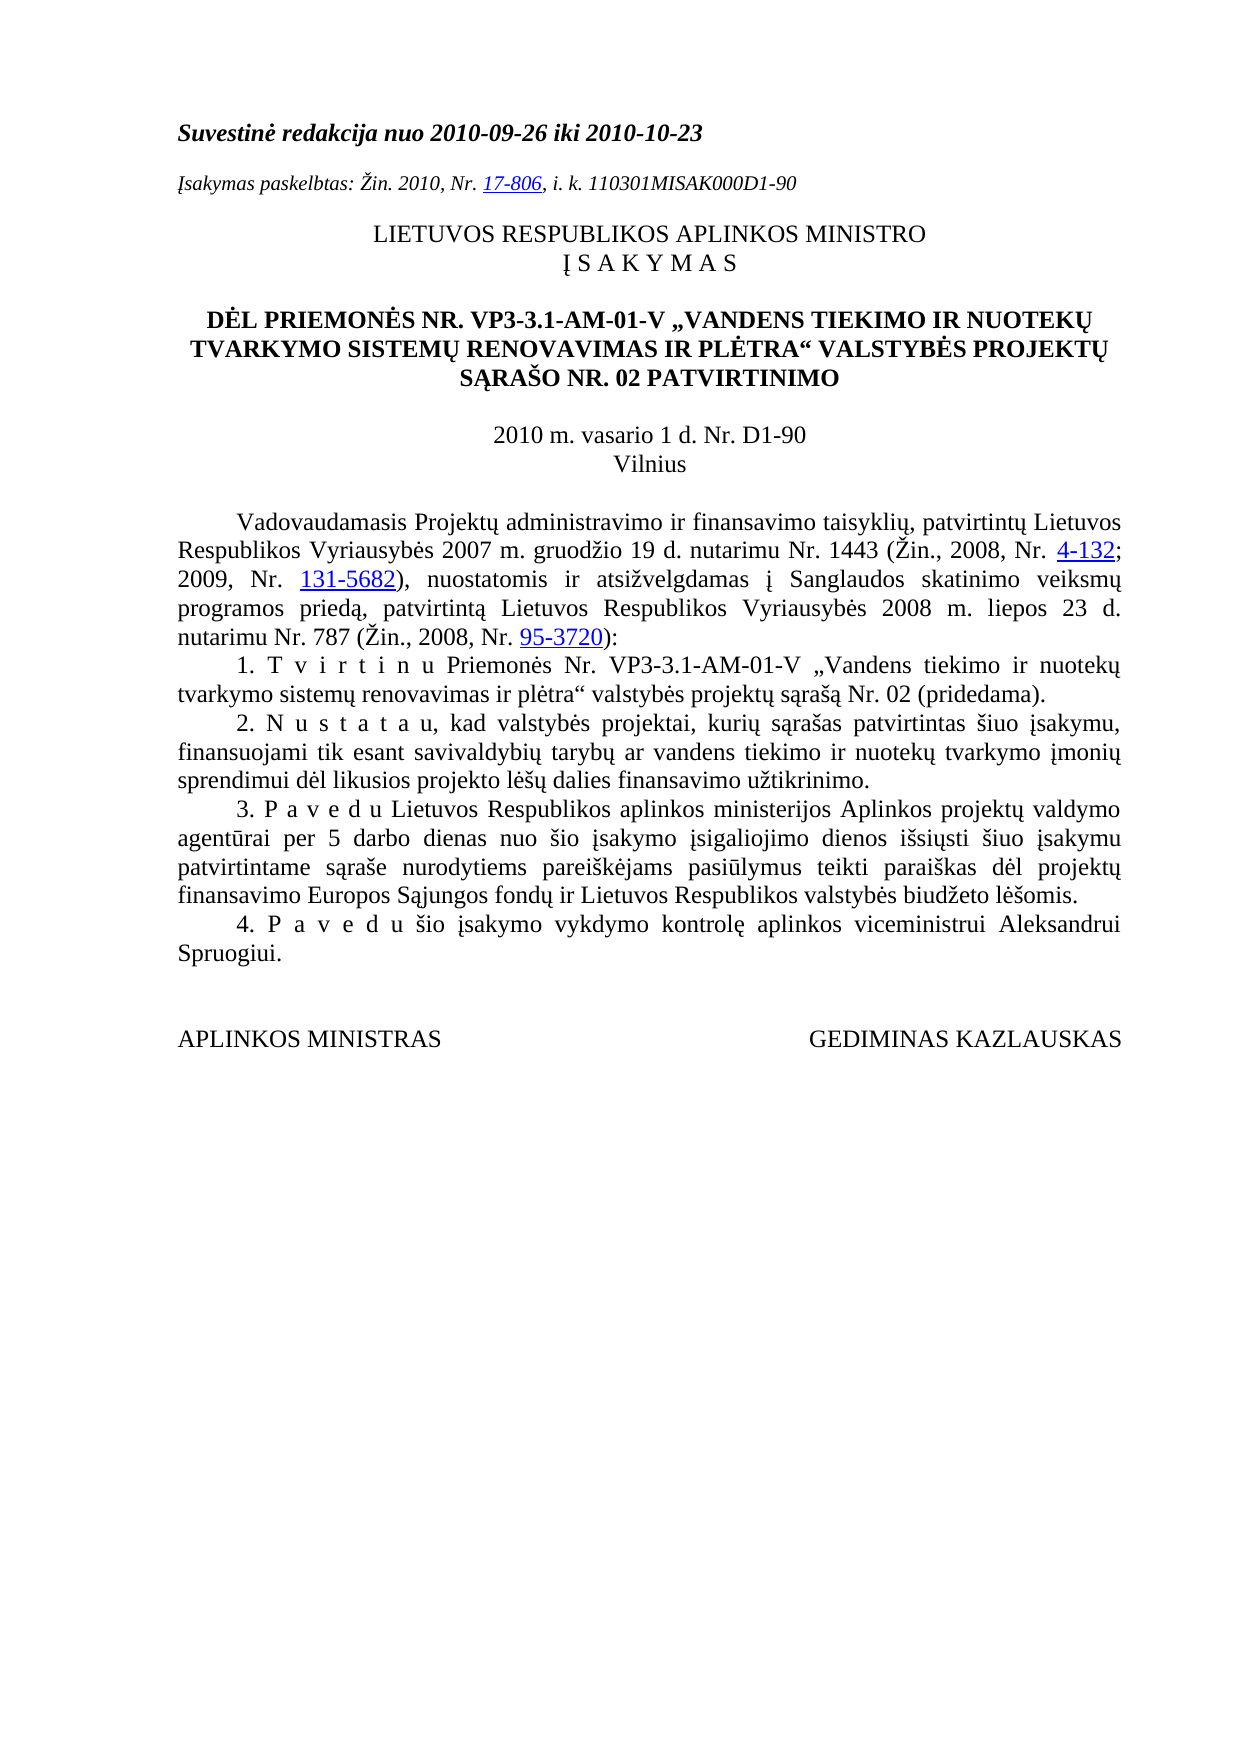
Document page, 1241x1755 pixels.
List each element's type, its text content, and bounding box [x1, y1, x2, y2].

text DĖL PRIEMONĖS Nr. VP3-3.1-AM-01-V „VANDENS TIEKIMO IR NUOTEKŲ TVARKYMO SISTEMŲ RENOVAVIMAS IR PLĖTRA“ VALSTYBĖS PROJEKTŲ SĄRAŠO Nr. 02 PATVIRTINIMO [177, 305, 1122, 392]
text 2010 m. vasario 1 d. Nr. D1-90 [177, 420, 1122, 449]
text Įsakymas paskelbtas: Žin. 2010, Nr. 17-806, i. k. 110301MISAK000D1-90 [177, 171, 1122, 195]
text Aplinkos ministras Gediminas Kazlauskas [177, 1024, 1122, 1053]
text 1. T v i r t i n u Priemonės Nr. VP3-3.1-AM-01-V „Vandens tiekimo ir nuotekų tvarkymo sistemų renovavimas ir plėtra“ valstybės projektų sąrašą Nr. 02 (pridedama). [177, 650, 1122, 708]
text Suvestinė redakcija nuo 2010-09-26 iki 2010-10-23 [177, 118, 1122, 147]
text 4. P a v e d u šio įsakymo vykdymo kontrolę aplinkos viceministrui Aleksandrui Spruogiui. [177, 909, 1122, 967]
text LIETUVOS RESPUBLIKOS APLINKOS MINISTRO [177, 219, 1122, 248]
text Vadovaudamasis Projektų administravimo ir finansavimo taisyklių, patvirtintų Lietuvos Respublikos Vyriausybės 2007 m. gruodžio 19 d. nutarimu Nr. 1443 (Žin., 2008, Nr. 4-132; 2009, Nr. 131-5682), nuostatomis ir atsižvelgdamas į Sanglaudos skatinimo veiksmų programos priedą, patvirtintą Lietuvos Respublikos Vyriausybės 2008 m. liepos 23 d. nutarimu Nr. 787 (Žin., 2008, Nr. 95-3720): [177, 507, 1122, 650]
text Vilnius [177, 449, 1122, 478]
text Į S A K Y M A S [177, 248, 1122, 277]
text 2. N u s t a t a u, kad valstybės projektai, kurių sąrašas patvirtintas šiuo įsakymu, finansuojami tik esant savivaldybių tarybų ar vandens tiekimo ir nuotekų tvarkymo įmonių sprendimui dėl likusios projekto lėšų dalies finansavimo užtikrinimo. [177, 708, 1122, 794]
text 3. P a v e d u Lietuvos Respublikos aplinkos ministerijos Aplinkos projektų valdymo agentūrai per 5 darbo dienas nuo šio įsakymo įsigaliojimo dienos išsiųsti šiuo įsakymu patvirtintame sąraše nurodytiems pareiškėjams pasiūlymus teikti paraiškas dėl projektų finansavimo Europos Sąjungos fondų ir Lietuvos Respublikos valstybės biudžeto lėšomis. [177, 794, 1122, 909]
